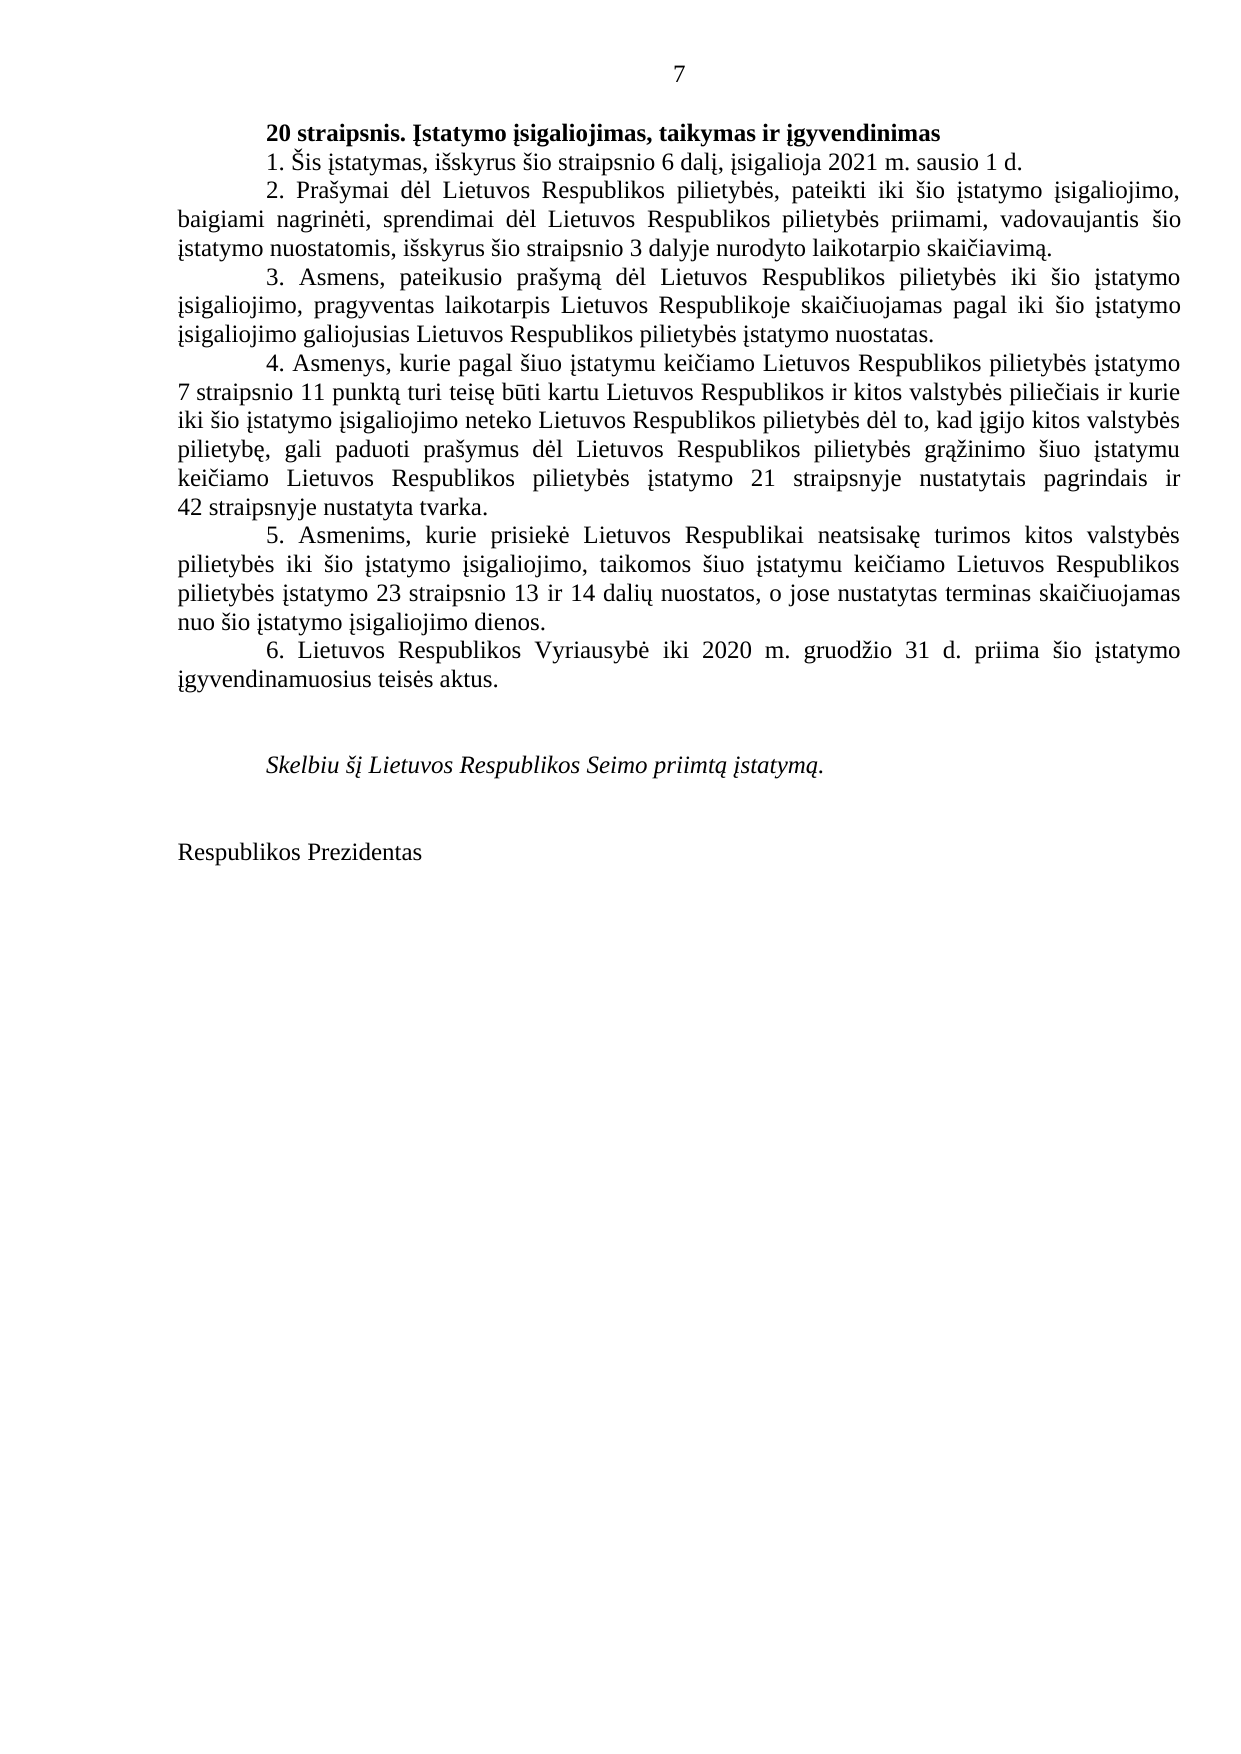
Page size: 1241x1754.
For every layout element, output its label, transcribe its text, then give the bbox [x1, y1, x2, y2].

text 4. Asmenys, kurie pagal šiuo įstatymu keičiamo Lietuvos Respublikos pilietybės įstatymo 7 straipsnio 11 punktą turi teisę būti kartu Lietuvos Respublikos ir kitos valstybės piliečiais ir kurie iki šio įstatymo įsigaliojimo neteko Lietuvos Respublikos pilietybės dėl to, kad įgijo kitos valstybės pilietybę, gali paduoti prašymus dėl Lietuvos Respublikos pilietybės grąžinimo šiuo įstatymu keičiamo Lietuvos Respublikos pilietybės įstatymo 21 straipsnyje nustatytais pagrindais ir 42 straipsnyje nustatyta tvarka. [177, 348, 1181, 521]
text 6. Lietuvos Respublikos Vyriausybė iki 2020 m. gruodžio 31 d. priima šio įstatymo įgyvendinamuosius teisės aktus. [177, 636, 1181, 693]
text Respublikos Prezidentas [177, 837, 1181, 866]
text Skelbiu šį Lietuvos Respublikos Seimo priimtą įstatymą. [177, 751, 1181, 779]
text 5. Asmenims, kurie prisiekė Lietuvos Respublikai neatsisakę turimos kitos valstybės pilietybės iki šio įstatymo įsigaliojimo, taikomos šiuo įstatymu keičiamo Lietuvos Respublikos pilietybės įstatymo 23 straipsnio 13 ir 14 dalių nuostatos, o jose nustatytas terminas skaičiuojamas nuo šio įstatymo įsigaliojimo dienos. [177, 521, 1181, 636]
text 2. Prašymai dėl Lietuvos Respublikos pilietybės, pateikti iki šio įstatymo įsigaliojimo, baigiami nagrinėti, sprendimai dėl Lietuvos Respublikos pilietybės priimami, vadovaujantis šio įstatymo nuostatomis, išskyrus šio straipsnio 3 dalyje nurodyto laikotarpio skaičiavimą. [177, 176, 1181, 262]
text 20 straipsnis. Įstatymo įsigaliojimas, taikymas ir įgyvendinimas [177, 118, 1181, 147]
text 3. Asmens, pateikusio prašymą dėl Lietuvos Respublikos pilietybės iki šio įstatymo įsigaliojimo, pragyventas laikotarpis Lietuvos Respublikoje skaičiuojamas pagal iki šio įstatymo įsigaliojimo galiojusias Lietuvos Respublikos pilietybės įstatymo nuostatas. [177, 262, 1181, 348]
text 1. Šis įstatymas, išskyrus šio straipsnio 6 dalį, įsigalioja 2021 m. sausio 1 d. [177, 147, 1181, 176]
